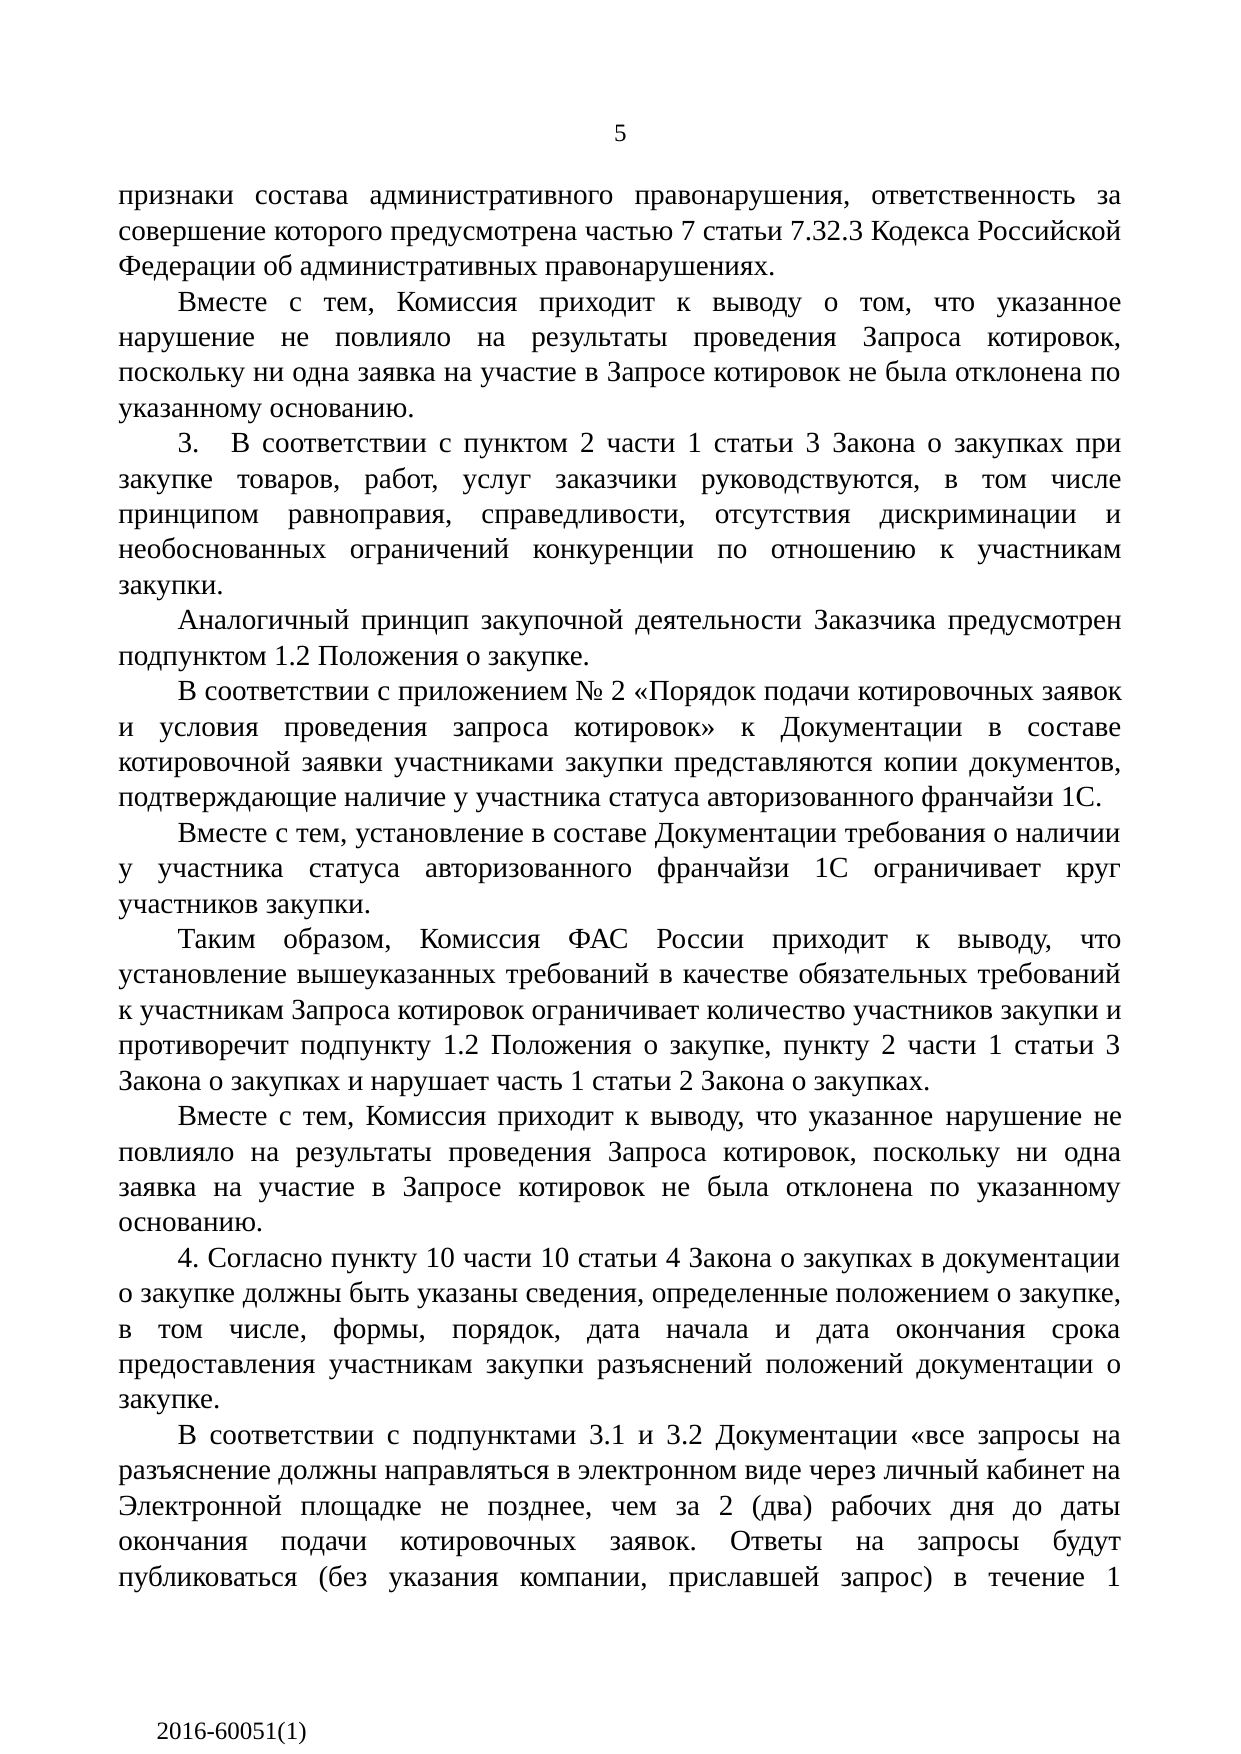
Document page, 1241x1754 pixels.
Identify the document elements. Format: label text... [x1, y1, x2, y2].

text Аналогичный принцип закупочной деятельности Заказчика предусмотрен подпунктом 1.2 Положения о закупке. [118, 601, 1122, 672]
text признаки состава административного правонарушения, ответственность за совершение которого предусмотрена частью 7 статьи 7.32.3 Кодекса Российской Федерации об административных правонарушениях. [118, 176, 1122, 283]
text В соответствии с приложением № 2 «Порядок подачи котировочных заявок и условия проведения запроса котировок» к Документации в составе котировочной заявки участниками закупки представляются копии документов, подтверждающие наличие у участника статуса авторизованного франчайзи 1С. [118, 672, 1122, 814]
list В соответствии с пунктом 2 части 1 статьи 3 Закона о закупках при закупке товаров, работ, услуг заказчики руководствуются, в том числе принципом равноправия, справедливости, отсутствия дискриминации и необоснованных ограничений конкуренции по отношению к участникам закупки. [118, 424, 1122, 601]
text 4. Согласно пункту 10 части 10 статьи 4 Закона о закупках в документации о закупке должны быть указаны сведения, определенные положением о закупке, в том числе, формы, порядок, дата начала и дата окончания срока предоставления участникам закупки разъяснений положений документации о закупке. [118, 1239, 1122, 1416]
text Таким образом, Комиссия ФАС России приходит к выводу, что установление вышеуказанных требований в качестве обязательных требований к участникам Запроса котировок ограничивает количество участников закупки и противоречит подпункту 1.2 Положения о закупке, пункту 2 части 1 статьи 3 Закона о закупках и нарушает часть 1 статьи 2 Закона о закупках. [118, 920, 1122, 1097]
text Вместе с тем, Комиссия приходит к выводу, что указанное нарушение не повлияло на результаты проведения Запроса котировок, поскольку ни одна заявка на участие в Запросе котировок не была отклонена по указанному основанию. [118, 1097, 1122, 1239]
text Вместе с тем, установление в составе Документации требования о наличии у участника статуса авторизованного франчайзи 1С ограничивает круг участников закупки. [118, 814, 1122, 920]
text Вместе с тем, Комиссия приходит к выводу о том, что указанное нарушение не повлияло на результаты проведения Запроса котировок, поскольку ни одна заявка на участие в Запросе котировок не была отклонена по указанному основанию. [118, 283, 1122, 424]
text В соответствии с подпунктами 3.1 и 3.2 Документации «все запросы на разъяснение должны направляться в электронном виде через личный кабинет на Электронной площадке не позднее, чем за 2 (два) рабочих дня до даты окончания подачи котировочных заявок. Ответы на запросы будут публиковаться (без указания компании, приславшей запрос) в течение 1 [118, 1416, 1122, 1593]
